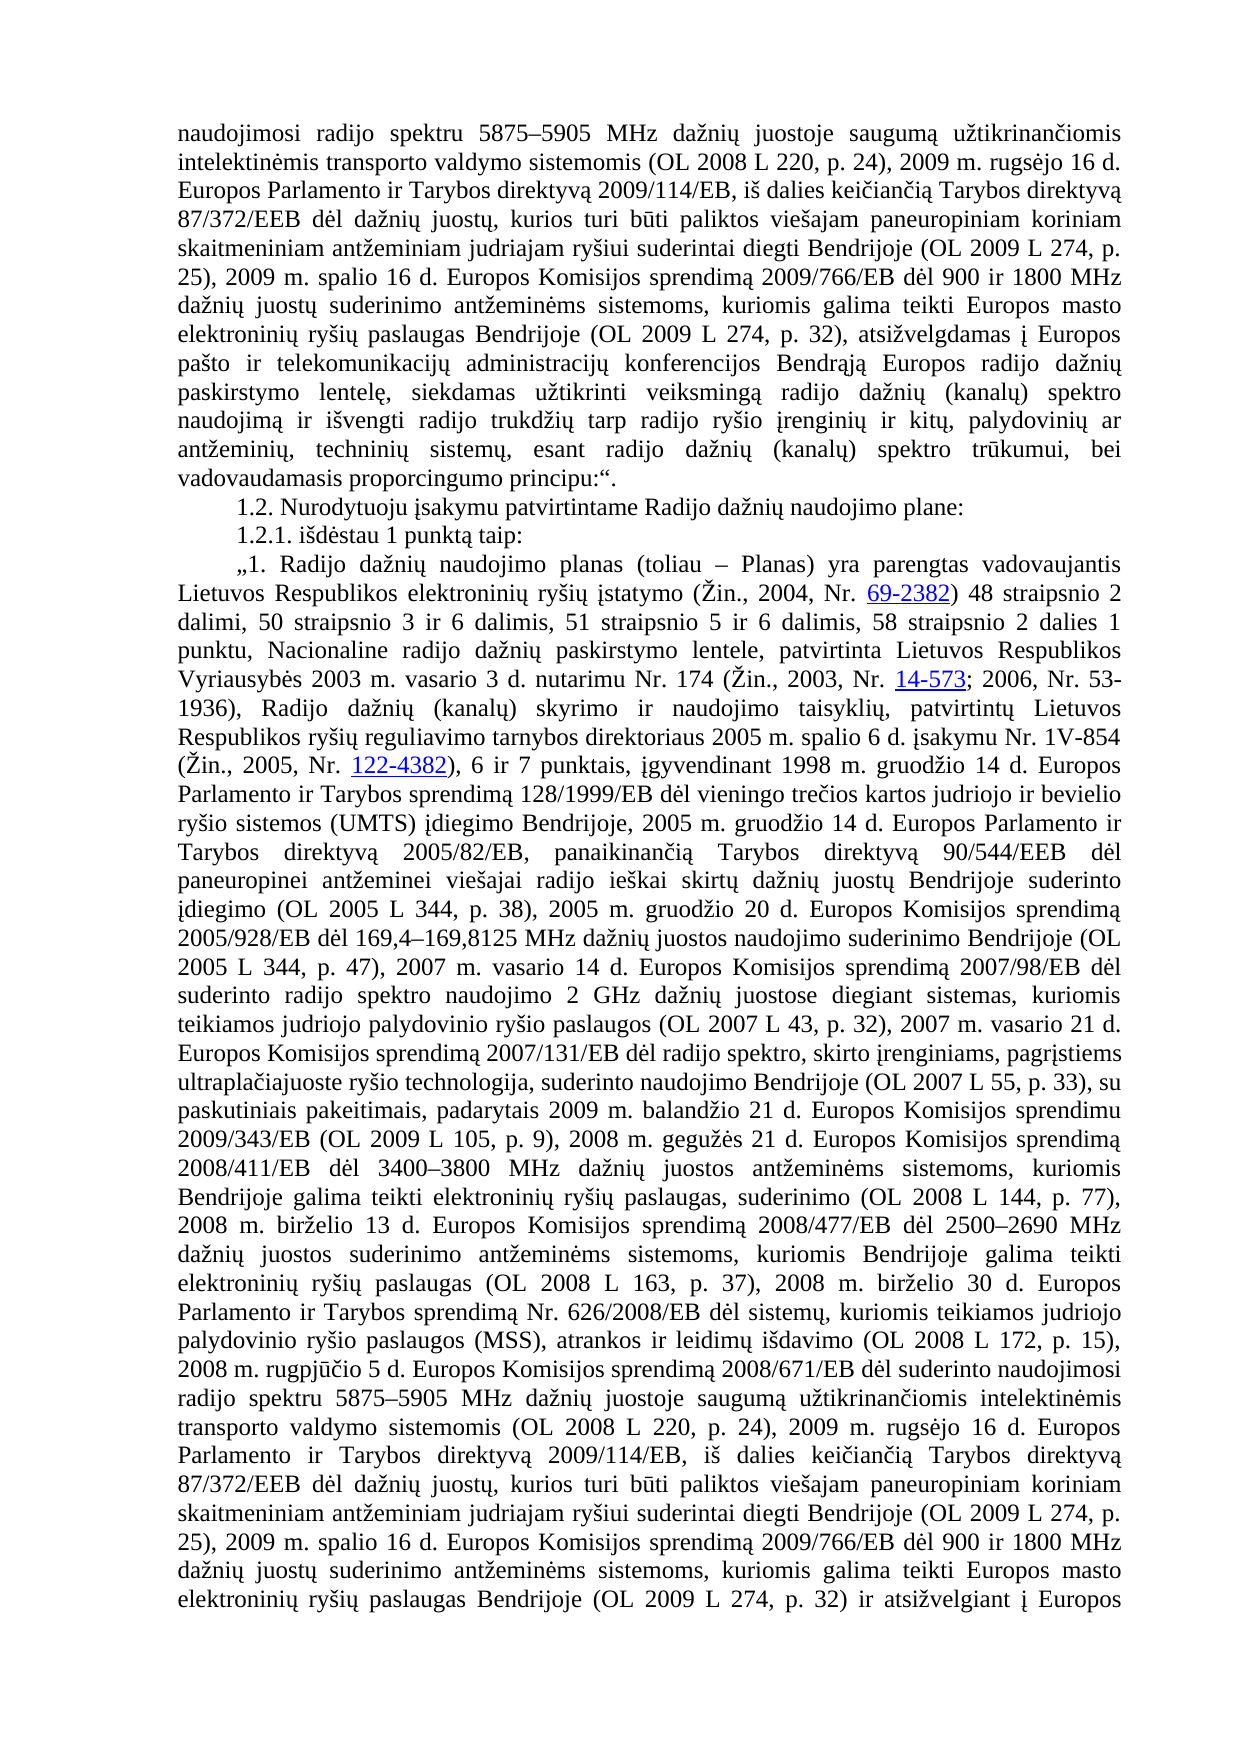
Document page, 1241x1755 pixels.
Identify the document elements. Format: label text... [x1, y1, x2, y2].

text naudojimosi radijo spektru 5875–5905 MHz dažnių juostoje saugumą užtikrinančiomis intelektinėmis transporto valdymo sistemomis (OL 2008 L 220, p. 24), 2009 m. rugsėjo 16 d. Europos Parlamento ir Tarybos direktyvą 2009/114/EB, iš dalies keičiančią Tarybos direktyvą 87/372/EEB dėl dažnių juostų, kurios turi būti paliktos viešajam paneuropiniam koriniam skaitmeniniam antžeminiam judriajam ryšiui suderintai diegti Bendrijoje (OL 2009 L 274, p. 25), 2009 m. spalio 16 d. Europos Komisijos sprendimą 2009/766/EB dėl 900 ir 1800 MHz dažnių juostų suderinimo antžeminėms sistemoms, kuriomis galima teikti Europos masto elektroninių ryšių paslaugas Bendrijoje (OL 2009 L 274, p. 32), atsižvelgdamas į Europos pašto ir telekomunikacijų administracijų konferencijos Bendrąją Europos radijo dažnių paskirstymo lentelę, siekdamas užtikrinti veiksmingą radijo dažnių (kanalų) spektro naudojimą ir išvengti radijo trukdžių tarp radijo ryšio įrenginių ir kitų, palydovinių ar antžeminių, techninių sistemų, esant radijo dažnių (kanalų) spektro trūkumui, bei vadovaudamasis proporcingumo principu:“. [177, 118, 1122, 492]
text „1. Radijo dažnių naudojimo planas (toliau – Planas) yra parengtas vadovaujantis Lietuvos Respublikos elektroninių ryšių įstatymo (Žin., 2004, Nr. 69-2382) 48 straipsnio 2 dalimi, 50 straipsnio 3 ir 6 dalimis, 51 straipsnio 5 ir 6 dalimis, 58 straipsnio 2 dalies 1 punktu, Nacionaline radijo dažnių paskirstymo lentele, patvirtinta Lietuvos Respublikos Vyriausybės 2003 m. vasario 3 d. nutarimu Nr. 174 (Žin., 2003, Nr. 14-573; 2006, Nr. 53-1936), Radijo dažnių (kanalų) skyrimo ir naudojimo taisyklių, patvirtintų Lietuvos Respublikos ryšių reguliavimo tarnybos direktoriaus 2005 m. spalio 6 d. įsakymu Nr. 1V-854 (Žin., 2005, Nr. 122-4382), 6 ir 7 punktais, įgyvendinant 1998 m. gruodžio 14 d. Europos Parlamento ir Tarybos sprendimą 128/1999/EB dėl vieningo trečios kartos judriojo ir bevielio ryšio sistemos (UMTS) įdiegimo Bendrijoje, 2005 m. gruodžio 14 d. Europos Parlamento ir Tarybos direktyvą 2005/82/EB, panaikinančią Tarybos direktyvą 90/544/EEB dėl paneuropinei antžeminei viešajai radijo ieškai skirtų dažnių juostų Bendrijoje suderinto įdiegimo (OL 2005 L 344, p. 38), 2005 m. gruodžio 20 d. Europos Komisijos sprendimą 2005/928/EB dėl 169,4–169,8125 MHz dažnių juostos naudojimo suderinimo Bendrijoje (OL 2005 L 344, p. 47), 2007 m. vasario 14 d. Europos Komisijos sprendimą 2007/98/EB dėl suderinto radijo spektro naudojimo 2 GHz dažnių juostose diegiant sistemas, kuriomis teikiamos judriojo palydovinio ryšio paslaugos (OL 2007 L 43, p. 32), 2007 m. vasario 21 d. Europos Komisijos sprendimą 2007/131/EB dėl radijo spektro, skirto įrenginiams, pagrįstiems ultraplačiajuoste ryšio technologija, suderinto naudojimo Bendrijoje (OL 2007 L 55, p. 33), su paskutiniais pakeitimais, padarytais 2009 m. balandžio 21 d. Europos Komisijos sprendimu 2009/343/EB (OL 2009 L 105, p. 9), 2008 m. gegužės 21 d. Europos Komisijos sprendimą 2008/411/EB dėl 3400–3800 MHz dažnių juostos antžeminėms sistemoms, kuriomis Bendrijoje galima teikti elektroninių ryšių paslaugas, suderinimo (OL 2008 L 144, p. 77), 2008 m. birželio 13 d. Europos Komisijos sprendimą 2008/477/EB dėl 2500–2690 MHz dažnių juostos suderinimo antžeminėms sistemoms, kuriomis Bendrijoje galima teikti elektroninių ryšių paslaugas (OL 2008 L 163, p. 37), 2008 m. birželio 30 d. Europos Parlamento ir Tarybos sprendimą Nr. 626/2008/EB dėl sistemų, kuriomis teikiamos judriojo palydovinio ryšio paslaugos (MSS), atrankos ir leidimų išdavimo (OL 2008 L 172, p. 15), 2008 m. rugpjūčio 5 d. Europos Komisijos sprendimą 2008/671/EB dėl suderinto naudojimosi radijo spektru 5875–5905 MHz dažnių juostoje saugumą užtikrinančiomis intelektinėmis transporto valdymo sistemomis (OL 2008 L 220, p. 24), 2009 m. rugsėjo 16 d. Europos Parlamento ir Tarybos direktyvą 2009/114/EB, iš dalies keičiančią Tarybos direktyvą 87/372/EEB dėl dažnių juostų, kurios turi būti paliktos viešajam paneuropiniam koriniam skaitmeniniam antžeminiam judriajam ryšiui suderintai diegti Bendrijoje (OL 2009 L 274, p. 25), 2009 m. spalio 16 d. Europos Komisijos sprendimą 2009/766/EB dėl 900 ir 1800 MHz dažnių juostų suderinimo antžeminėms sistemoms, kuriomis galima teikti Europos masto elektroninių ryšių paslaugas Bendrijoje (OL 2009 L 274, p. 32) ir atsižvelgiant į Europos [177, 549, 1122, 1613]
text 1.2. Nurodytuoju įsakymu patvirtintame Radijo dažnių naudojimo plane: [177, 492, 1122, 521]
text 1.2.1. išdėstau 1 punktą taip: [177, 521, 1122, 549]
